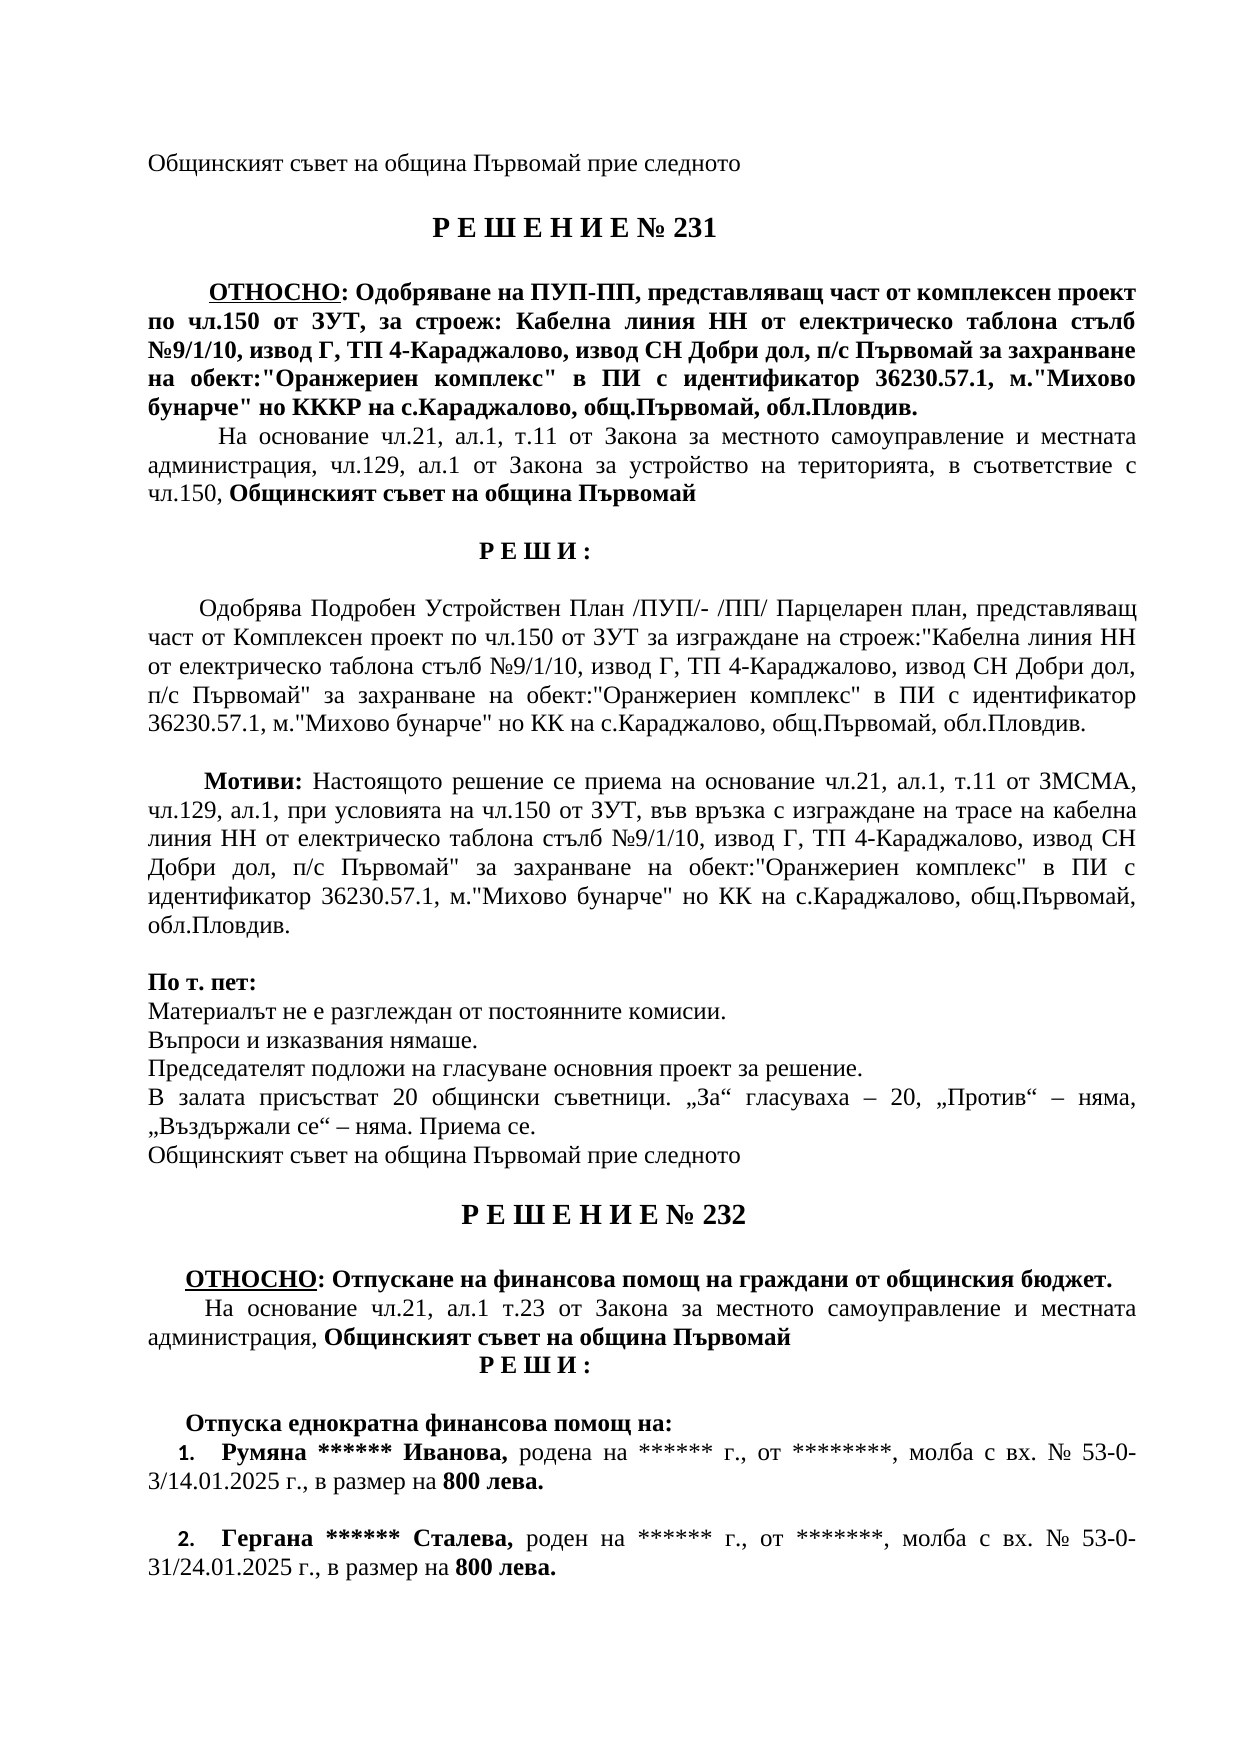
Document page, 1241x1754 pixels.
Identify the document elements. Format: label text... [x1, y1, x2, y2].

text Отпуска еднократна финансова помощ на: [148, 1408, 1137, 1437]
text Р Е Ш Е Н И Е № 232 [148, 1197, 1137, 1231]
list Гергана ****** Сталева, роден на ****** г., от *******, молба с вх. № 53-0-31/24.01.2025 г., в размер на 800 лева. [148, 1523, 1137, 1581]
text Материалът не е разглеждан от постоянните комисии. [148, 996, 1137, 1025]
text Общинският съвет на община Първомай прие следното [148, 148, 1137, 176]
text Р Е Ш Е Н И Е № 231 [148, 210, 1137, 243]
text Въпроси и изказвания нямаше. [148, 1025, 1137, 1053]
text ОТНОСНО: Одобряване на ПУП-ПП, представляващ част от комплексен проект по чл.150 от ЗУТ, за строеж: Кабелна линия НН от електрическо таблона стълб №9/1/10, извод Г, ТП 4-Караджалово, извод СН Добри дол, п/с Първомай за захранване на обект:"Оранжериен комплекс" в ПИ с идентификатор 36230.57.1, м."Михово бунарче" но КККР на с.Караджалово, общ.Първомай, обл.Пловдив. [148, 277, 1137, 421]
text По т. пет: [148, 967, 1137, 996]
text Одобрява Подробен Устройствен План /ПУП/- /ПП/ Парцеларен план, представляващ част от Комплексен проект по чл.150 от ЗУТ за изграждане на строеж:"Кабелна линия НН от електрическо таблона стълб №9/1/10, извод Г, ТП 4-Караджалово, извод СН Добри дол, п/с Първомай" за захранване на обект:"Оранжериен комплекс" в ПИ с идентификатор 36230.57.1, м."Михово бунарче" но КК на с.Караджалово, общ.Първомай, обл.Пловдив. [148, 593, 1137, 737]
text Председателят подложи на гласуване основния проект за решение. [148, 1053, 1137, 1082]
text На основание чл.21, ал.1 т.23 от Закона за местното самоуправление и местната администрация, Общинският съвет на община Първомай [148, 1293, 1137, 1351]
text ОТНОСНО: Отпускане на финансова помощ на граждани от общинския бюджет. [148, 1264, 1137, 1293]
text Общинският съвет на община Първомай прие следното [148, 1140, 1137, 1168]
text В залата присъстват 20 общински съветници. „За“ гласуваха – 20, „Против“ – няма, „Въздържали се“ – няма. Приема се. [148, 1082, 1137, 1140]
text На основание чл.21, ал.1, т.11 от Закона за местното самоуправление и местната администрация, чл.129, ал.1 от Закона за устройство на територията, в съответствие с чл.150, Общинският съвет на община Първомай [148, 421, 1137, 507]
text Р Е Ш И : [148, 536, 1137, 565]
list Румяна ****** Иванова, родена на ****** г., от ********, молба с вх. № 53-0-3/14.01.2025 г., в размер на 800 лева. [148, 1437, 1137, 1495]
text Р Е Ш И : [148, 1351, 1137, 1379]
text Мотиви: Настоящото решение се приема на основание чл.21, ал.1, т.11 от ЗМСМА, чл.129, ал.1, при условията на чл.150 от ЗУТ, във връзка с изграждане на трасе на кабелна линия НН от електрическо таблона стълб №9/1/10, извод Г, ТП 4-Караджалово, извод СН Добри дол, п/с Първомай" за захранване на обект:"Оранжериен комплекс" в ПИ с идентификатор 36230.57.1, м."Михово бунарче" но КК на с.Караджалово, общ.Първомай, обл.Пловдив. [148, 766, 1137, 938]
